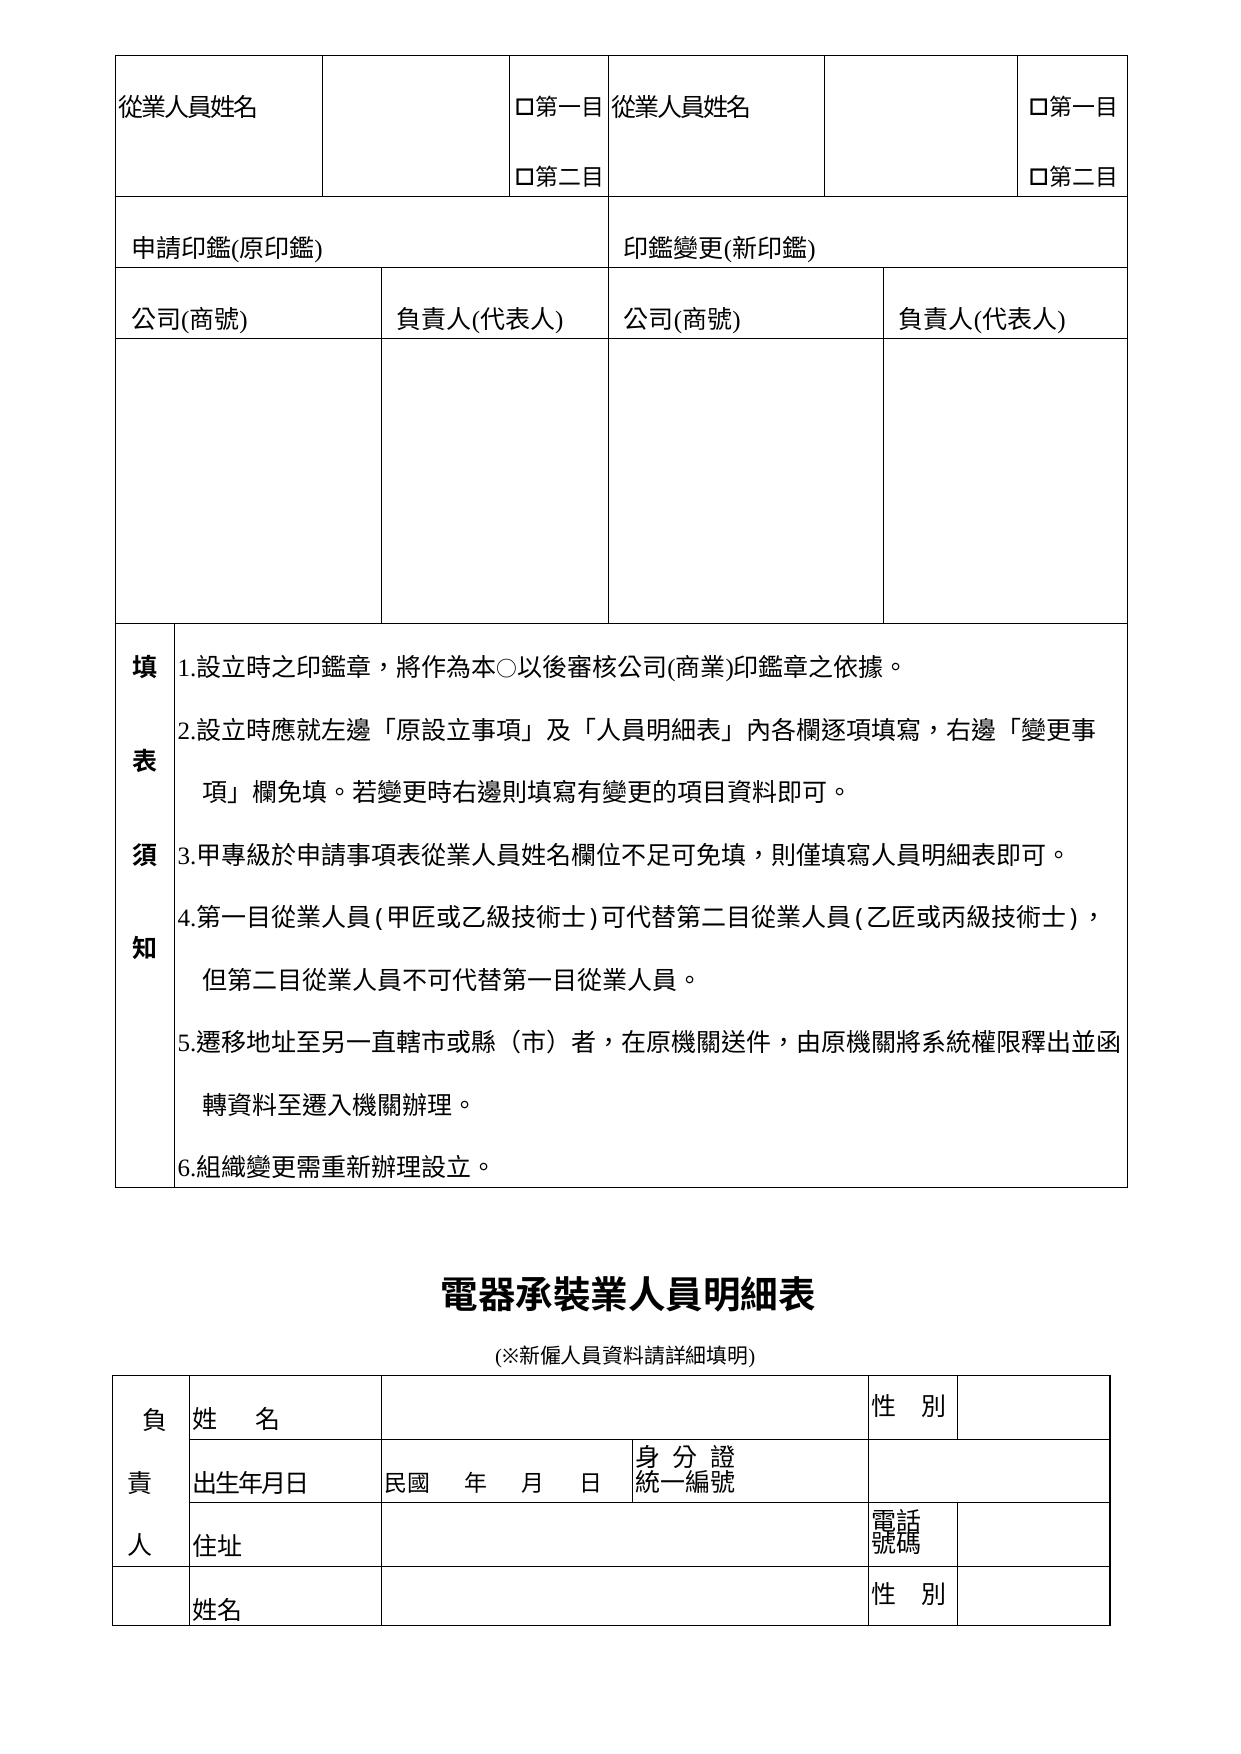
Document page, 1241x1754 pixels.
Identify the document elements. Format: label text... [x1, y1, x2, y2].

table_cell 住址 [190, 1503, 381, 1566]
table_cell 印鑑變更(新印鑑) [609, 197, 1127, 267]
table_cell 身 分 證 統一編號 [633, 1440, 868, 1502]
table_cell [382, 339, 608, 623]
table_cell 公司(商號) [609, 268, 883, 338]
table_cell [382, 1503, 868, 1566]
table_cell [825, 56, 1017, 196]
table_header 性 別 [869, 1376, 957, 1439]
text (※新僱人員資料請詳細填明) [112, 1313, 1144, 1375]
table_cell 從業人員姓名 [609, 56, 824, 196]
table_cell [958, 1503, 1109, 1566]
table_cell 從業人員姓名 [116, 56, 322, 196]
table_cell [113, 1567, 189, 1624]
table_cell 民國 年 月 日 [382, 1440, 632, 1502]
table_cell [609, 339, 883, 623]
table_header [958, 1376, 1109, 1439]
table_cell [869, 1440, 1109, 1502]
text 電器承裝業人員明細表 [112, 1250, 1144, 1313]
table_cell 申請印鑑(原印鑑) [116, 197, 608, 267]
table_header [382, 1376, 868, 1439]
table_header 負責人 [113, 1376, 189, 1566]
table_cell [116, 339, 381, 623]
table_cell [884, 339, 1127, 623]
table_cell [323, 56, 509, 196]
table_cell 姓名 [190, 1567, 381, 1624]
table_cell [382, 1567, 868, 1624]
table_cell 第一目 第二目 [510, 56, 608, 196]
table_cell 性 別 [869, 1567, 957, 1624]
table_cell 第一目 第二目 [1018, 56, 1127, 196]
table_cell 負責人(代表人) [382, 268, 608, 338]
table_cell 電話 號碼 [869, 1503, 957, 1566]
table_cell 公司(商號) [116, 268, 381, 338]
table_cell 填表須知 [116, 624, 174, 1187]
table_cell 出生年月日 [190, 1440, 381, 1502]
table_header 姓 名 [190, 1376, 381, 1439]
table_cell 負責人(代表人) [884, 268, 1127, 338]
table_cell 1.設立時之印鑑章，將作為本○以後審核公司(商業)印鑑章之依據。 2.設立時應就左邊「原設立事項」及「人員明細表」內各欄逐項填寫，右邊「變更事項」欄免填。若變更時右邊則填寫有變更的項目資料即可。 3.甲專級於申請事項表從業人員姓名欄位不足可免填，則僅填寫人員明細表即可。 4.第一目從業人員(甲匠或乙級技術士)可代替第二目從業人員(乙匠或丙級技術士)，但第二目從業人員不可代替第一目從業人員。 5.遷移地址至另一直轄市或縣（市）者，在原機關送件，由原機關將系統權限釋出並函轉資料至遷入機關辦理。 6.組織變更需重新辦理設立。 [175, 624, 1127, 1187]
table_cell [958, 1567, 1109, 1624]
